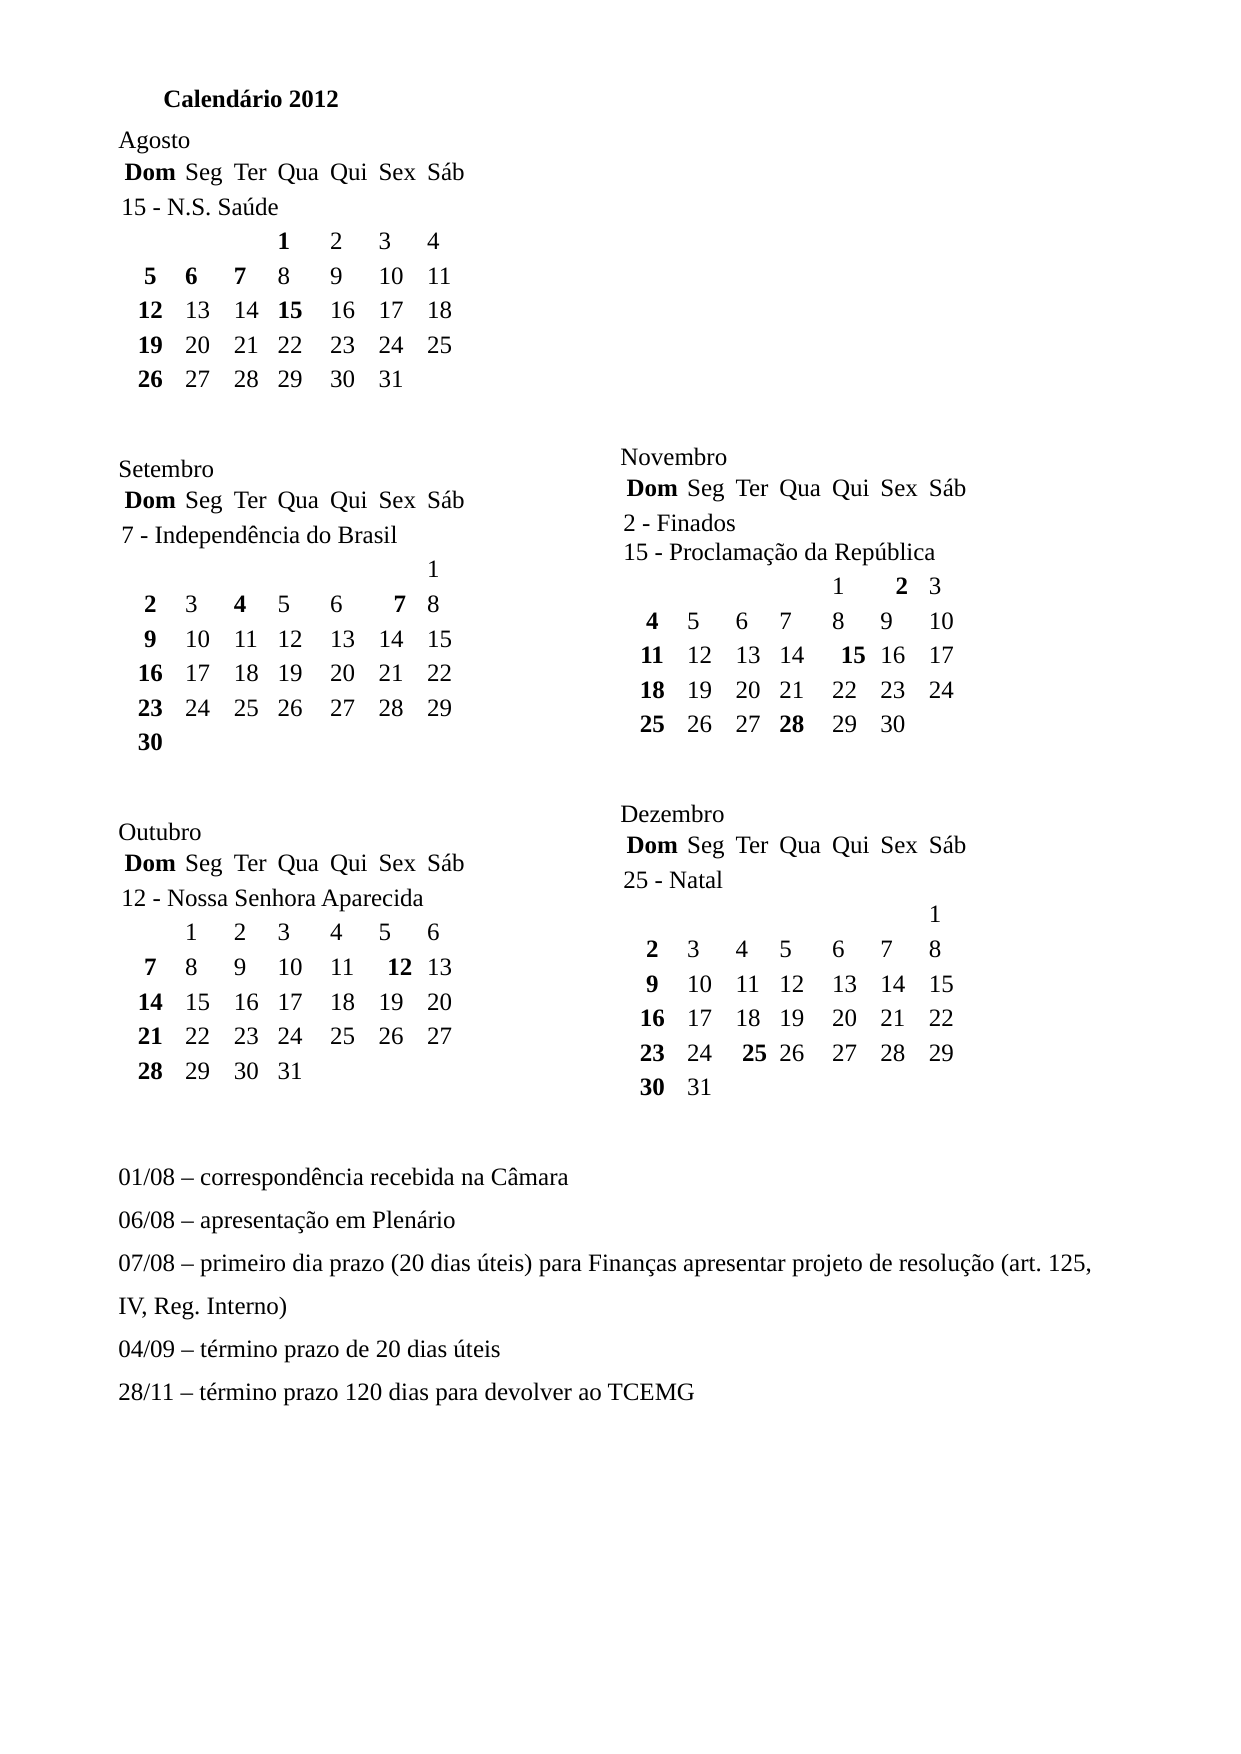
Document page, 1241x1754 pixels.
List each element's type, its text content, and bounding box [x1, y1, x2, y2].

table_cell 18 [231, 655, 274, 690]
table_cell 3 [375, 223, 424, 258]
table_cell 29 [829, 707, 877, 741]
table_cell [926, 707, 979, 741]
table_header Qui [327, 483, 375, 517]
table_header Qua [776, 828, 829, 862]
table_cell 24 [684, 1035, 732, 1069]
table_cell [776, 1070, 829, 1104]
table_cell 2 - Finados 15 - Proclamação da República [620, 505, 979, 568]
table_cell 12 [375, 949, 424, 984]
table_cell 18 [327, 984, 375, 1018]
table_header Sex [375, 154, 424, 189]
table_cell 16 [620, 1000, 684, 1035]
table_cell 13 [829, 966, 877, 1000]
text 04/09 – término prazo de 20 dias úteis [118, 1334, 1122, 1363]
table_header Qua [274, 154, 327, 189]
table_cell 11 [231, 621, 274, 655]
table_cell 18 [733, 1000, 776, 1035]
table_cell 20 [829, 1000, 877, 1035]
table_cell 4 [327, 915, 375, 949]
table_cell 4 [231, 586, 274, 621]
table_cell 6 [829, 931, 877, 966]
text Outubro [118, 817, 620, 845]
table_cell 23 [877, 672, 926, 707]
table_cell 20 [327, 655, 375, 690]
table_cell 9 [327, 258, 375, 292]
table_cell [182, 223, 231, 258]
table_header Qua [274, 845, 327, 880]
table_header Seg [182, 154, 231, 189]
table_header Sex [877, 470, 926, 505]
table_cell 12 [776, 966, 829, 1000]
table_header Seg [182, 483, 231, 517]
table_header Seg [684, 470, 732, 505]
table_cell 2 [877, 568, 926, 603]
table_header Sáb [926, 470, 979, 505]
table_cell [829, 1070, 877, 1104]
table_cell [776, 897, 829, 931]
table_cell 17 [684, 1000, 732, 1035]
table_cell 25 [620, 707, 684, 741]
table_cell 30 [327, 362, 375, 396]
table_cell 10 [684, 966, 732, 1000]
table_cell 23 [118, 690, 182, 724]
table_cell 23 [231, 1018, 274, 1053]
table_cell 11 [620, 638, 684, 672]
table_cell 18 [620, 672, 684, 707]
table_cell 15 [182, 984, 231, 1018]
table_cell 9 [620, 966, 684, 1000]
table_cell [684, 568, 732, 603]
table_cell 22 [274, 327, 327, 362]
table_cell [182, 725, 231, 759]
table_cell 7 [776, 603, 829, 637]
table_header Dom [118, 845, 182, 880]
text 07/08 – primeiro dia prazo (20 dias úteis) para Finanças apresentar projeto de resolução (art. 125, IV, Reg. Interno) [118, 1248, 1122, 1320]
table_cell 26 [118, 362, 182, 396]
table_cell 16 [877, 638, 926, 672]
table_cell 11 [424, 258, 477, 292]
table_cell 23 [620, 1035, 684, 1069]
table_cell [620, 568, 684, 603]
table_cell 2 [118, 586, 182, 621]
table_cell 24 [375, 327, 424, 362]
table_cell 28 [375, 690, 424, 724]
table_cell 15 [829, 638, 877, 672]
table_header Qui [829, 828, 877, 862]
table_cell 15 [424, 621, 477, 655]
table_cell 5 [776, 931, 829, 966]
text Setembro [118, 454, 620, 482]
table_cell 7 [118, 949, 182, 984]
table_cell 21 [776, 672, 829, 707]
table_cell 2 [231, 915, 274, 949]
table_cell 8 [182, 949, 231, 984]
table_cell 11 [733, 966, 776, 1000]
table_cell 10 [375, 258, 424, 292]
table_cell 21 [118, 1018, 182, 1053]
table_cell 7 [877, 931, 926, 966]
table_cell 19 [274, 655, 327, 690]
table_cell 10 [926, 603, 979, 637]
table_cell 23 [327, 327, 375, 362]
table_cell 10 [182, 621, 231, 655]
table_cell 21 [877, 1000, 926, 1035]
table_cell 27 [733, 707, 776, 741]
table_header Sáb [424, 845, 477, 880]
table_header Qua [776, 470, 829, 505]
table_cell 21 [231, 327, 274, 362]
table_cell 9 [877, 603, 926, 637]
table_header Dom [620, 828, 684, 862]
table_cell 27 [829, 1035, 877, 1069]
table_cell 29 [424, 690, 477, 724]
table_cell 17 [375, 293, 424, 327]
table_cell 14 [776, 638, 829, 672]
table_cell 10 [274, 949, 327, 984]
table_cell [118, 223, 182, 258]
table_cell 4 [620, 603, 684, 637]
table_cell 19 [375, 984, 424, 1018]
table_cell 12 - Nossa Senhora Aparecida [118, 880, 477, 914]
table_cell 29 [274, 362, 327, 396]
table_cell 19 [776, 1000, 829, 1035]
table_cell 9 [231, 949, 274, 984]
table_header Dom [118, 154, 182, 189]
table_cell 5 [684, 603, 732, 637]
table_cell 27 [182, 362, 231, 396]
table_cell 13 [733, 638, 776, 672]
table_cell [375, 725, 424, 759]
table_cell 30 [877, 707, 926, 741]
table_cell 28 [231, 362, 274, 396]
table_cell [375, 552, 424, 586]
table_cell 19 [118, 327, 182, 362]
table_cell [733, 568, 776, 603]
table_cell 14 [231, 293, 274, 327]
table_cell 16 [118, 655, 182, 690]
table_cell [877, 897, 926, 931]
table_header Ter [733, 470, 776, 505]
table_header Qua [274, 483, 327, 517]
table_cell [231, 223, 274, 258]
table_cell 6 [182, 258, 231, 292]
table_cell 30 [620, 1070, 684, 1104]
table_cell 18 [424, 293, 477, 327]
table_cell 31 [684, 1070, 732, 1104]
table_cell 7 [375, 586, 424, 621]
text 28/11 – término prazo 120 dias para devolver ao TCEMG [118, 1377, 1122, 1406]
table_cell 26 [274, 690, 327, 724]
table_cell [327, 1053, 375, 1087]
table_header Sex [375, 845, 424, 880]
table_header Qui [829, 470, 877, 505]
table_cell 22 [424, 655, 477, 690]
table_cell [118, 915, 182, 949]
table_cell 11 [327, 949, 375, 984]
table_cell 16 [231, 984, 274, 1018]
table_cell [327, 552, 375, 586]
table_cell 2 [327, 223, 375, 258]
table_cell 1 [182, 915, 231, 949]
table_cell 17 [926, 638, 979, 672]
table_cell 17 [182, 655, 231, 690]
table_cell [424, 1053, 477, 1087]
table_header Ter [733, 828, 776, 862]
table_cell 5 [274, 586, 327, 621]
table_cell 9 [118, 621, 182, 655]
table_cell 31 [274, 1053, 327, 1087]
table_cell 15 [274, 293, 327, 327]
table_cell 16 [327, 293, 375, 327]
table_cell [620, 897, 684, 931]
table_cell 27 [327, 690, 375, 724]
table_cell 17 [274, 984, 327, 1018]
table_cell 21 [375, 655, 424, 690]
table_cell 13 [182, 293, 231, 327]
table_cell 25 [733, 1035, 776, 1069]
table_cell 4 [733, 931, 776, 966]
table_cell [274, 552, 327, 586]
table_cell [327, 725, 375, 759]
table_cell 8 [926, 931, 979, 966]
table_header Ter [231, 154, 274, 189]
table_cell 12 [274, 621, 327, 655]
table_cell 22 [182, 1018, 231, 1053]
table_cell 13 [327, 621, 375, 655]
table_cell 28 [776, 707, 829, 741]
table_cell 4 [424, 223, 477, 258]
table_cell 1 [829, 568, 877, 603]
table_cell 5 [375, 915, 424, 949]
table_cell 6 [733, 603, 776, 637]
table_cell [375, 1053, 424, 1087]
table_header Seg [182, 845, 231, 880]
table_cell 15 [926, 966, 979, 1000]
table_cell 30 [118, 725, 182, 759]
table_cell 1 [274, 223, 327, 258]
table_cell [424, 362, 477, 396]
table_cell 26 [375, 1018, 424, 1053]
table_cell [733, 1070, 776, 1104]
table_cell 3 [684, 931, 732, 966]
text 06/08 – apresentação em Plenário [118, 1205, 1122, 1233]
table_cell 5 [118, 258, 182, 292]
table_cell 31 [375, 362, 424, 396]
table_cell 15 - N.S. Saúde [118, 189, 477, 223]
table_cell 24 [926, 672, 979, 707]
table_cell [274, 725, 327, 759]
table_cell 14 [118, 984, 182, 1018]
table_cell 29 [926, 1035, 979, 1069]
table_header Sáb [926, 828, 979, 862]
table_cell 12 [118, 293, 182, 327]
table_cell 28 [118, 1053, 182, 1087]
table_cell 1 [424, 552, 477, 586]
text Agosto [118, 125, 620, 154]
table_header Ter [231, 483, 274, 517]
text Novembro [620, 442, 1122, 470]
table_cell 24 [182, 690, 231, 724]
table_header Sex [375, 483, 424, 517]
table_cell 29 [182, 1053, 231, 1087]
table_cell [733, 897, 776, 931]
table_cell 20 [182, 327, 231, 362]
table_cell 14 [375, 621, 424, 655]
table_cell 25 - Natal [620, 862, 979, 897]
table_cell 24 [274, 1018, 327, 1053]
table_header Qui [327, 154, 375, 189]
table_cell 7 [231, 258, 274, 292]
table_cell 8 [274, 258, 327, 292]
table_cell 13 [424, 949, 477, 984]
table_cell 25 [424, 327, 477, 362]
table_cell 26 [684, 707, 732, 741]
text 01/08 – correspondência recebida na Câmara [118, 1162, 1122, 1190]
table_cell 3 [926, 568, 979, 603]
table_header Dom [118, 483, 182, 517]
table_header Ter [231, 845, 274, 880]
table_cell 22 [829, 672, 877, 707]
subtitle Calendário 2012 [118, 84, 1122, 113]
table_cell [877, 1070, 926, 1104]
table_cell 6 [327, 586, 375, 621]
table_cell [424, 725, 477, 759]
table_header Seg [684, 828, 732, 862]
table_cell [829, 897, 877, 931]
table_cell 20 [733, 672, 776, 707]
table_cell 14 [877, 966, 926, 1000]
table_cell [118, 552, 182, 586]
table_cell 30 [231, 1053, 274, 1087]
table_cell 26 [776, 1035, 829, 1069]
table_cell 12 [684, 638, 732, 672]
table_cell [231, 725, 274, 759]
table_cell [231, 552, 274, 586]
table_cell 19 [684, 672, 732, 707]
table_cell 20 [424, 984, 477, 1018]
table_cell 2 [620, 931, 684, 966]
table_cell 6 [424, 915, 477, 949]
table_header Dom [620, 470, 684, 505]
table_cell 7 - Independência do Brasil [118, 517, 477, 552]
table_cell 3 [274, 915, 327, 949]
table_cell [776, 568, 829, 603]
table_cell 27 [424, 1018, 477, 1053]
table_header Sáb [424, 483, 477, 517]
table_cell 28 [877, 1035, 926, 1069]
table_cell 25 [327, 1018, 375, 1053]
table_cell 25 [231, 690, 274, 724]
table_header Qui [327, 845, 375, 880]
table_cell [926, 1070, 979, 1104]
table_cell [182, 552, 231, 586]
table_cell 3 [182, 586, 231, 621]
table_cell 22 [926, 1000, 979, 1035]
table_cell 1 [926, 897, 979, 931]
table_header Sex [877, 828, 926, 862]
table_cell 8 [829, 603, 877, 637]
table_header Sáb [424, 154, 477, 189]
text Dezembro [620, 799, 1122, 827]
table_cell 8 [424, 586, 477, 621]
table_cell [684, 897, 732, 931]
